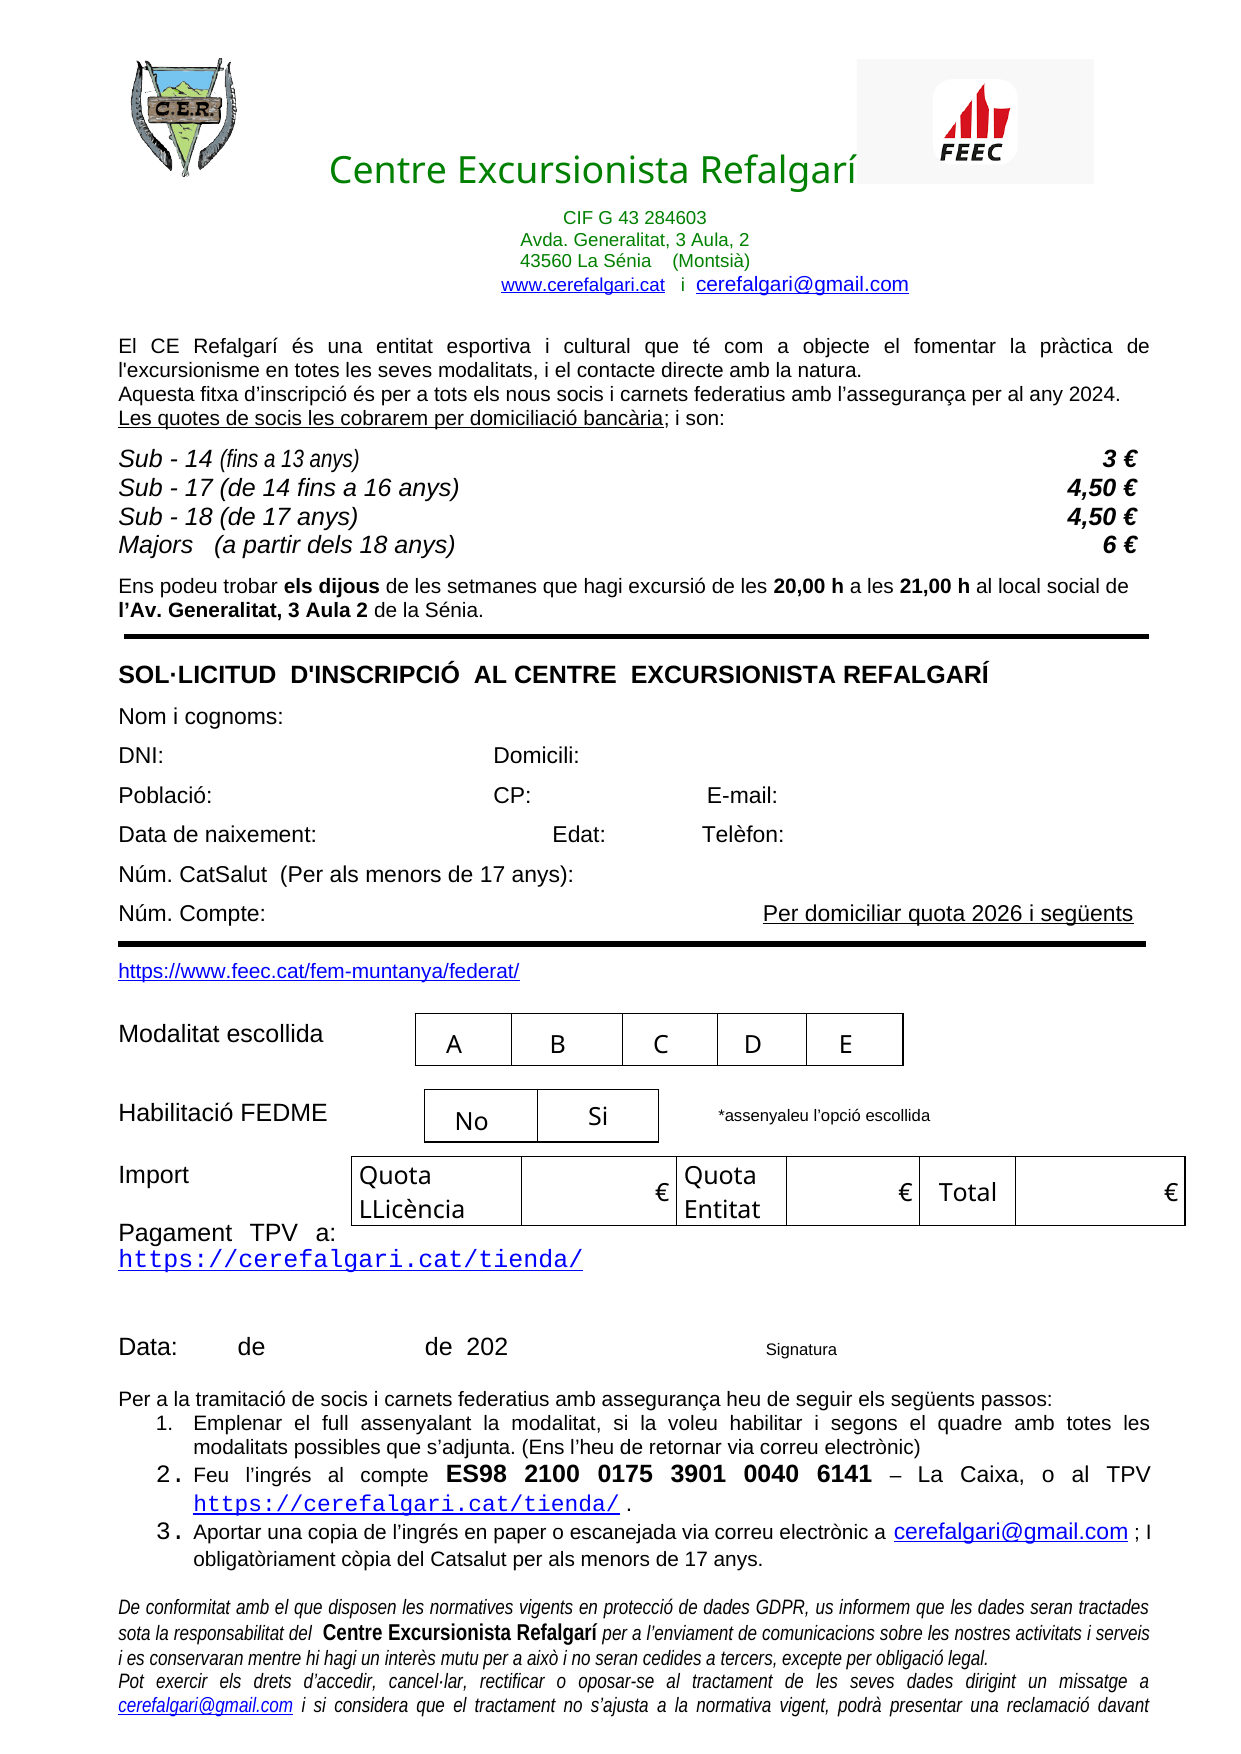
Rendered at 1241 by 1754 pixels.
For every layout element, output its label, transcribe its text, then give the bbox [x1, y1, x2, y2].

text *assenyaleu l’opció escollida [659, 1098, 1152, 1127]
picture [856, 59, 1094, 184]
text Import [118, 1160, 351, 1189]
table_header € [1016, 1157, 1184, 1225]
table_header Quota Entitat [677, 1157, 786, 1225]
text DNI: Domicili: [118, 742, 1152, 769]
subtitle SOL·LICITUD D'INSCRIPCIÓ AL CENTRE EXCURSIONISTA REFALGARÍ [118, 660, 1152, 688]
text Pagament TPV a: https://cerefalgari.cat/tienda/ [118, 1218, 1152, 1275]
table_header Quota LLicència [352, 1157, 521, 1225]
text Centre Excursionista Refalgarí [133, 59, 1152, 194]
text 43560 La Sénia (Montsià) [118, 250, 1152, 272]
subtitle Sub - 17 (de 14 fins a 16 anys) 4,50 € [118, 473, 1152, 502]
table_header C [623, 1014, 717, 1065]
text Per a la tramitació de socis i carnets federatius amb assegurança heu de seguir els següents passos: [118, 1387, 1152, 1411]
text Avda. Generalitat, 3 Aula, 2 [118, 228, 1152, 250]
subtitle Sub - 18 (de 17 anys) 4,50 € [118, 502, 1152, 530]
list Feu l’ingrés al compte ES98 2100 0175 3901 0040 6141 – La Caixa, o al TPV https://cerefalgari.cat/tienda/ . [156, 1459, 1152, 1518]
text [904, 1019, 1152, 1048]
text Núm. Compte: Per domiciliar quota 2026 i següents [118, 900, 1152, 927]
text Aquesta fitxa d’inscripció és per a tots els nous socis i carnets federatius amb l’assegurança per al any 2024. [118, 382, 1152, 406]
list Emplenar el full assenyalant la modalitat, si la voleu habilitar i segons el quadre amb totes les modalitats possibles que s’adjunta. (Ens l’heu de retornar via correu electrònic) [156, 1411, 1152, 1459]
table_header A [416, 1014, 511, 1065]
table_header E [807, 1014, 902, 1065]
text Data de naixement: Edat: Telèfon: [118, 821, 1152, 848]
text Ens podeu trobar els dijous de les setmanes que hagi excursió de les 20,00 h a les 21,00 h al local social de [118, 573, 1152, 597]
table_header B [512, 1014, 622, 1065]
text Data: de de 202 Signatura [118, 1332, 1152, 1363]
text Població: CP: E-mail: [118, 782, 1152, 808]
text Les quotes de socis les cobrarem per domiciliació bancària; i son: [118, 406, 1152, 430]
text l’Av. Generalitat, 3 Aula 2 de la Sénia. [118, 597, 1152, 621]
text Nom i cognoms: [118, 703, 1152, 729]
text El CE Refalgarí és una entitat esportiva i cultural que té com a objecte el fomentar la pràctica de l'excursionisme en totes les seves modalitats, i el contacte directe amb la natura. [118, 334, 1152, 382]
table_header € [522, 1157, 676, 1225]
table_header Si [538, 1090, 658, 1141]
text De conformitat amb el que disposen les normatives vigents en protecció de dades GDPR, us informem que les dades seran tractades sota la responsabilitat del Centre Excursionista Refalgarí per a l’enviament de comunicacions sobre les nostres activitats i serveis i es conservaran mentre hi hagi un interès mutu per a això i no seran cedides a tercers, excepte per obligació legal. [118, 1595, 1152, 1669]
table_header € [787, 1157, 919, 1225]
table_header No [425, 1090, 537, 1141]
subtitle Majors (a partir dels 18 anys) 6 € [118, 530, 1152, 559]
text Modalitat escollida [118, 1019, 415, 1048]
subtitle Sub - 14 (fins a 13 anys) 3 € [118, 444, 1152, 473]
text Pot exercir els drets d’accedir, cancel·lar, rectificar o oposar-se al tractament de les seves dades dirigint un missatge a cerefalgari@gmail.com i si considera que el tractament no s’ajusta a la normativa vigent, podrà presentar una reclamació davant [118, 1669, 1152, 1717]
list Aportar una copia de l’ingrés en paper o escanejada via correu electrònic a cerefalgari@gmail.com ; I obligatòriament còpia del Catsalut per als menors de 17 anys. [156, 1518, 1152, 1571]
table_header Total [920, 1157, 1015, 1225]
text CIF G 43 284603 [118, 207, 1152, 228]
picture [129, 58, 238, 178]
table_header D [718, 1014, 806, 1065]
text www.cerefalgari.cat i cerefalgari@gmail.com [118, 272, 1152, 296]
text Habilitació FEDME [118, 1098, 424, 1127]
text https://www.feec.cat/fem-muntanya/federat/ [118, 959, 1152, 983]
text Núm. CatSalut (Per als menors de 17 anys): [118, 861, 1152, 887]
